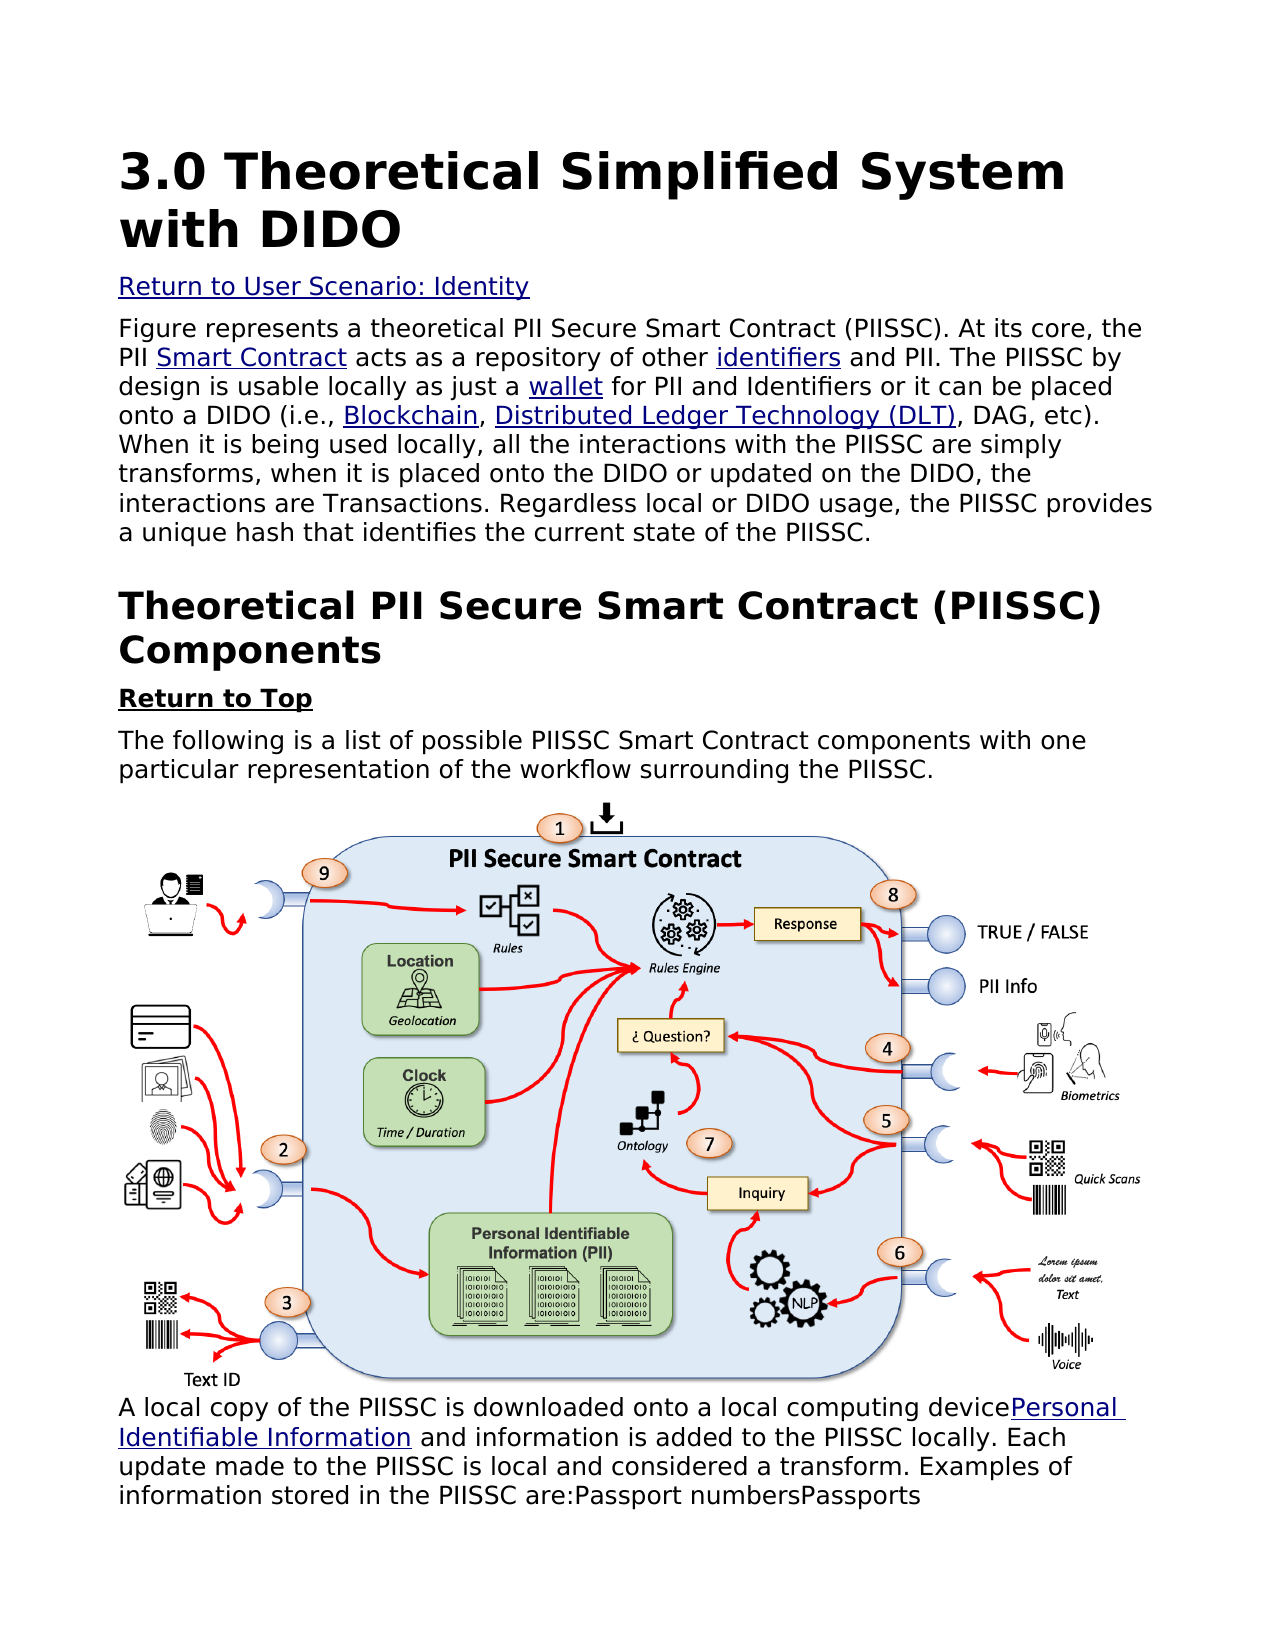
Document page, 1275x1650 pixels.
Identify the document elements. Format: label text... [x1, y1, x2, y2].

picture [118, 796, 1157, 1394]
text A local copy of the PIISSC is downloaded onto a local computing devicePersonal Identifiable Information and information is added to the PIISSC locally. Each update made to the PIISSC is local and considered a transform. Examples of information stored in the PIISSC are:Passport numbersPassports [118, 1394, 1157, 1510]
text Return to Top [118, 684, 1157, 713]
text Figure represents a theoretical PII Secure Smart Contract (PIISSC). At its core, the PII Smart Contract acts as a repository of other identifiers and PII. The PIISSC by design is usable locally as just a wallet for PII and Identifiers or it can be placed onto a DIDO (i.e., Blockchain, Distributed Ledger Technology (DLT), DAG, etc). When it is being used locally, all the interactions with the PIISSC are simply transforms, when it is placed onto the DIDO or updated on the DIDO, the interactions are Transactions. Regardless local or DIDO usage, the PIISSC provides a unique hash that identifies the current state of the PIISSC. [118, 314, 1157, 547]
text The following is a list of possible PIISSC Smart Contract components with one particular representation of the workflow surrounding the PIISSC. [118, 726, 1157, 784]
text Return to User Scenario: Identity [118, 272, 1157, 301]
subtitle 3.0 Theoretical Simplified System with DIDO [118, 143, 1157, 259]
subtitle Theoretical PII Secure Smart Contract (PIISSC) Components [118, 584, 1157, 672]
